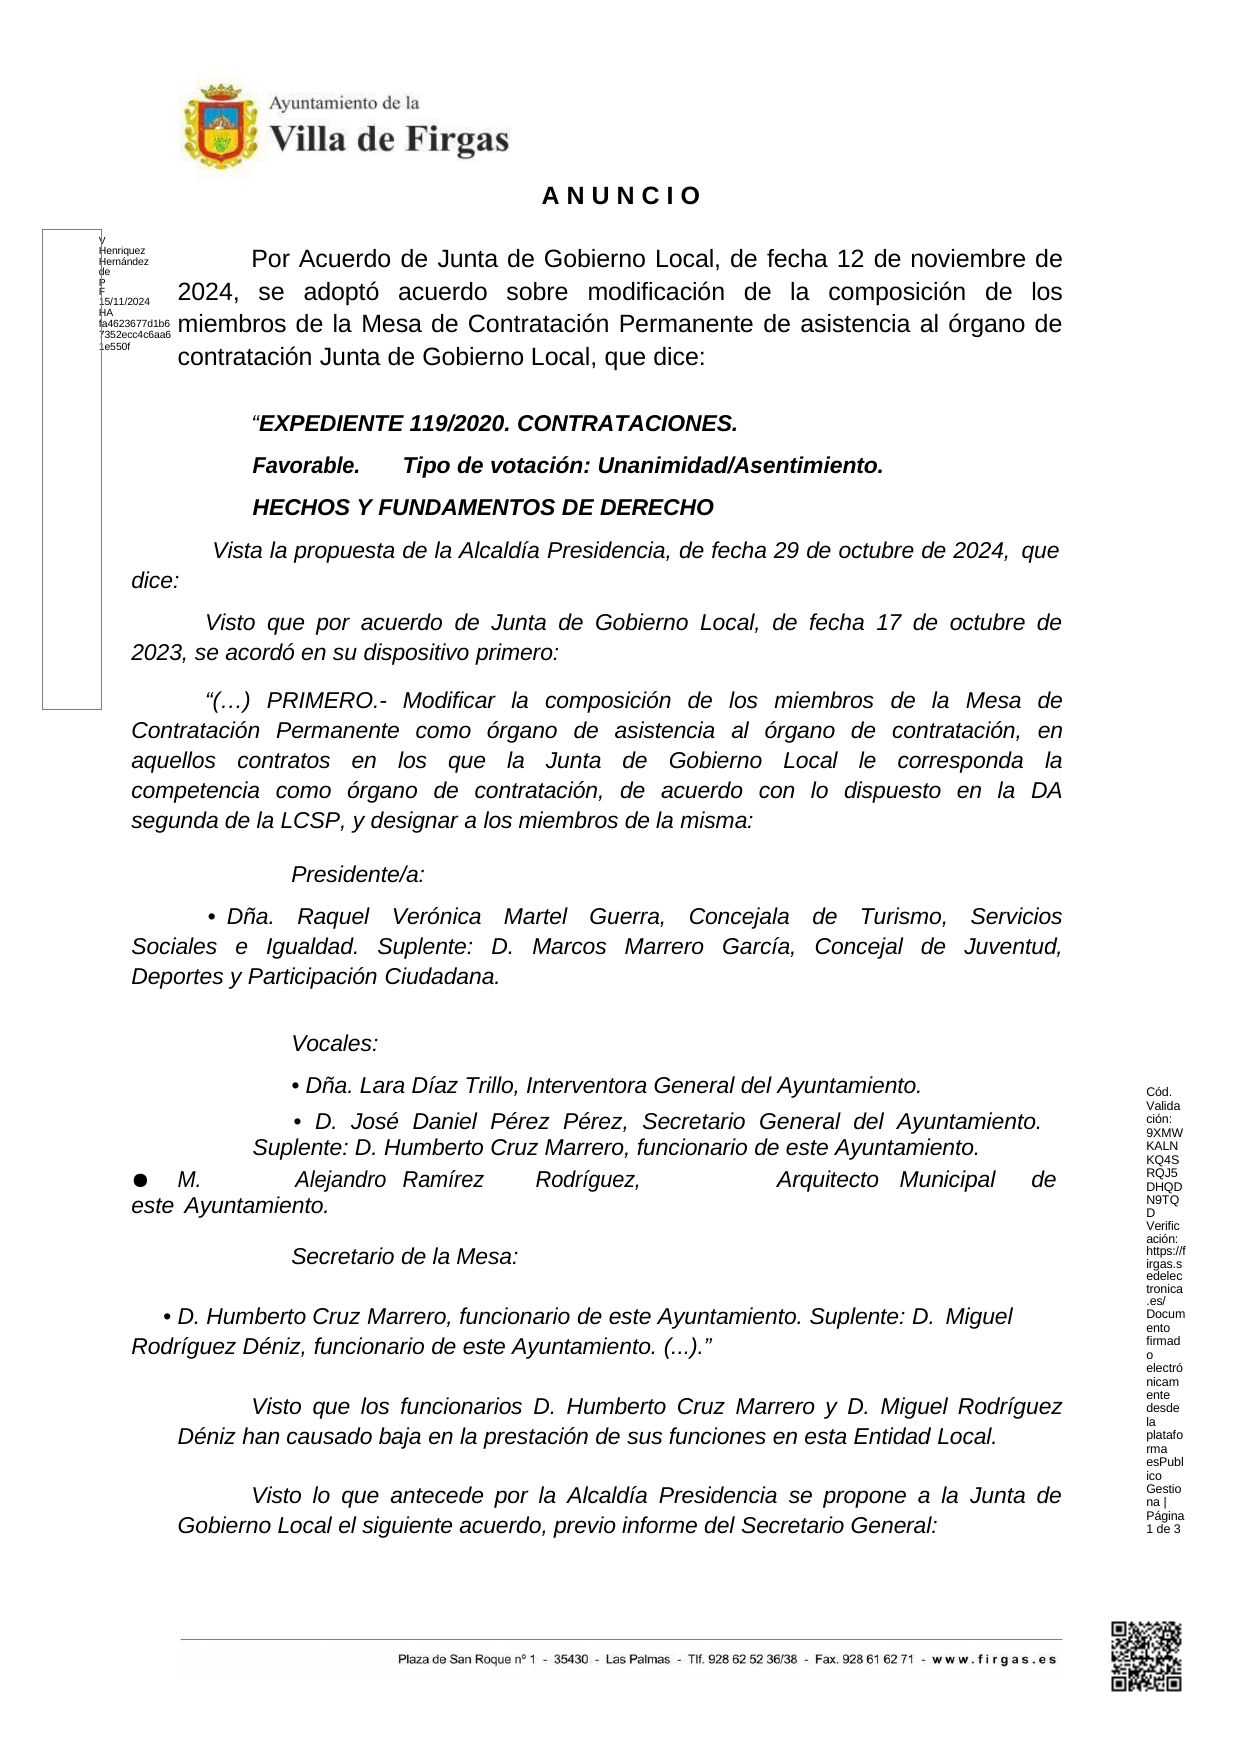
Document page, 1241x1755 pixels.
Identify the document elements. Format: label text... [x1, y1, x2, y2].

list D. José Daniel Pérez Pérez, Secretario General del Ayuntamiento. Suplente: D. Humberto Cruz Marrero, funcionario de este Ayuntamiento. [252, 1108, 1048, 1160]
text Vocales: [291, 1029, 1241, 1056]
text [1186, 1243, 1241, 1269]
list D. Humberto Cruz Marrero, funcionario de este Ayuntamiento. Suplente: D. Miguel Rodríguez Déniz, funcionario de este Ayuntamiento. (...).” [131, 1303, 1063, 1359]
text Secretario de la Mesa: [291, 1243, 1144, 1269]
text A N U N C I O [131, 181, 1110, 210]
text Vista la propuesta de la Alcaldía Presidencia, de fecha 29 de octubre de 2024, que dice: [131, 537, 1063, 593]
list Documento firmado electrónicamente desde la plataforma esPublico Gestiona | Página 1 de 3 [1146, 1308, 1186, 1536]
list Dña. Raquel Verónica Martel Guerra, Concejala de Turismo, Servicios Sociales e Igualdad. Suplente: D. Marcos Marrero García, Concejal de Juventud, Deportes y Participación Ciudadana. [131, 903, 1063, 989]
subtitle Por Acuerdo de Junta de Gobierno Local, de fecha 12 de noviembre de 2024, se adoptó acuerdo sobre modificación de la composición de los miembros de la Mesa de Contratación Permanente de asistencia al órgano de contratación Junta de Gobierno Local, que dice: [177, 244, 1063, 371]
text [43, 230, 101, 709]
list Cód. Validación: 9XMWKALNKQ4SRQJ5DHQDN9TQD [1146, 1086, 1186, 1221]
text Presidente/a: [291, 861, 1241, 887]
list Verificación: https://firgas.sedelectronica.es/ [1146, 1221, 1186, 1308]
text Favorable. Tipo de votación: Unanimidad/Asentimiento. HECHOS Y FUNDAMENTOS DE DERECHO [252, 452, 888, 521]
subtitle “EXPEDIENTE 119/2020. CONTRATACIONES. [251, 410, 1241, 437]
text Visto que los funcionarios D. Humberto Cruz Marrero y D. Miguel Rodríguez Déniz han causado baja en la prestación de sus funciones en esta Entidad Local. [177, 1393, 1063, 1449]
text “(…) PRIMERO.- Modificar la composición de los miembros de la Mesa de Contratación Permanente como órgano de asistencia al órgano de contratación, en aquellos contratos en los que la Junta de Gobierno Local le corresponda la competencia como órgano de contratación, de acuerdo con lo dispuesto en la DA segunda de la LCSP, y designar a los miembros de la misma: [131, 687, 1063, 833]
list Dña. Lara Díaz Trillo, Interventora General del Ayuntamiento. [291, 1072, 1241, 1609]
list M. Alejandro Ramírez Rodríguez, Arquitecto Municipal de este Ayuntamiento. [131, 1167, 1063, 1219]
text Visto que por acuerdo de Junta de Gobierno Local, de fecha 17 de octubre de 2023, se acordó en su dispositivo primero: [131, 609, 1063, 665]
text Visto lo que antecede por la Alcaldía Presidencia se propone a la Junta de Gobierno Local el siguiente acuerdo, previo informe del Secretario General: [177, 1482, 1062, 1539]
